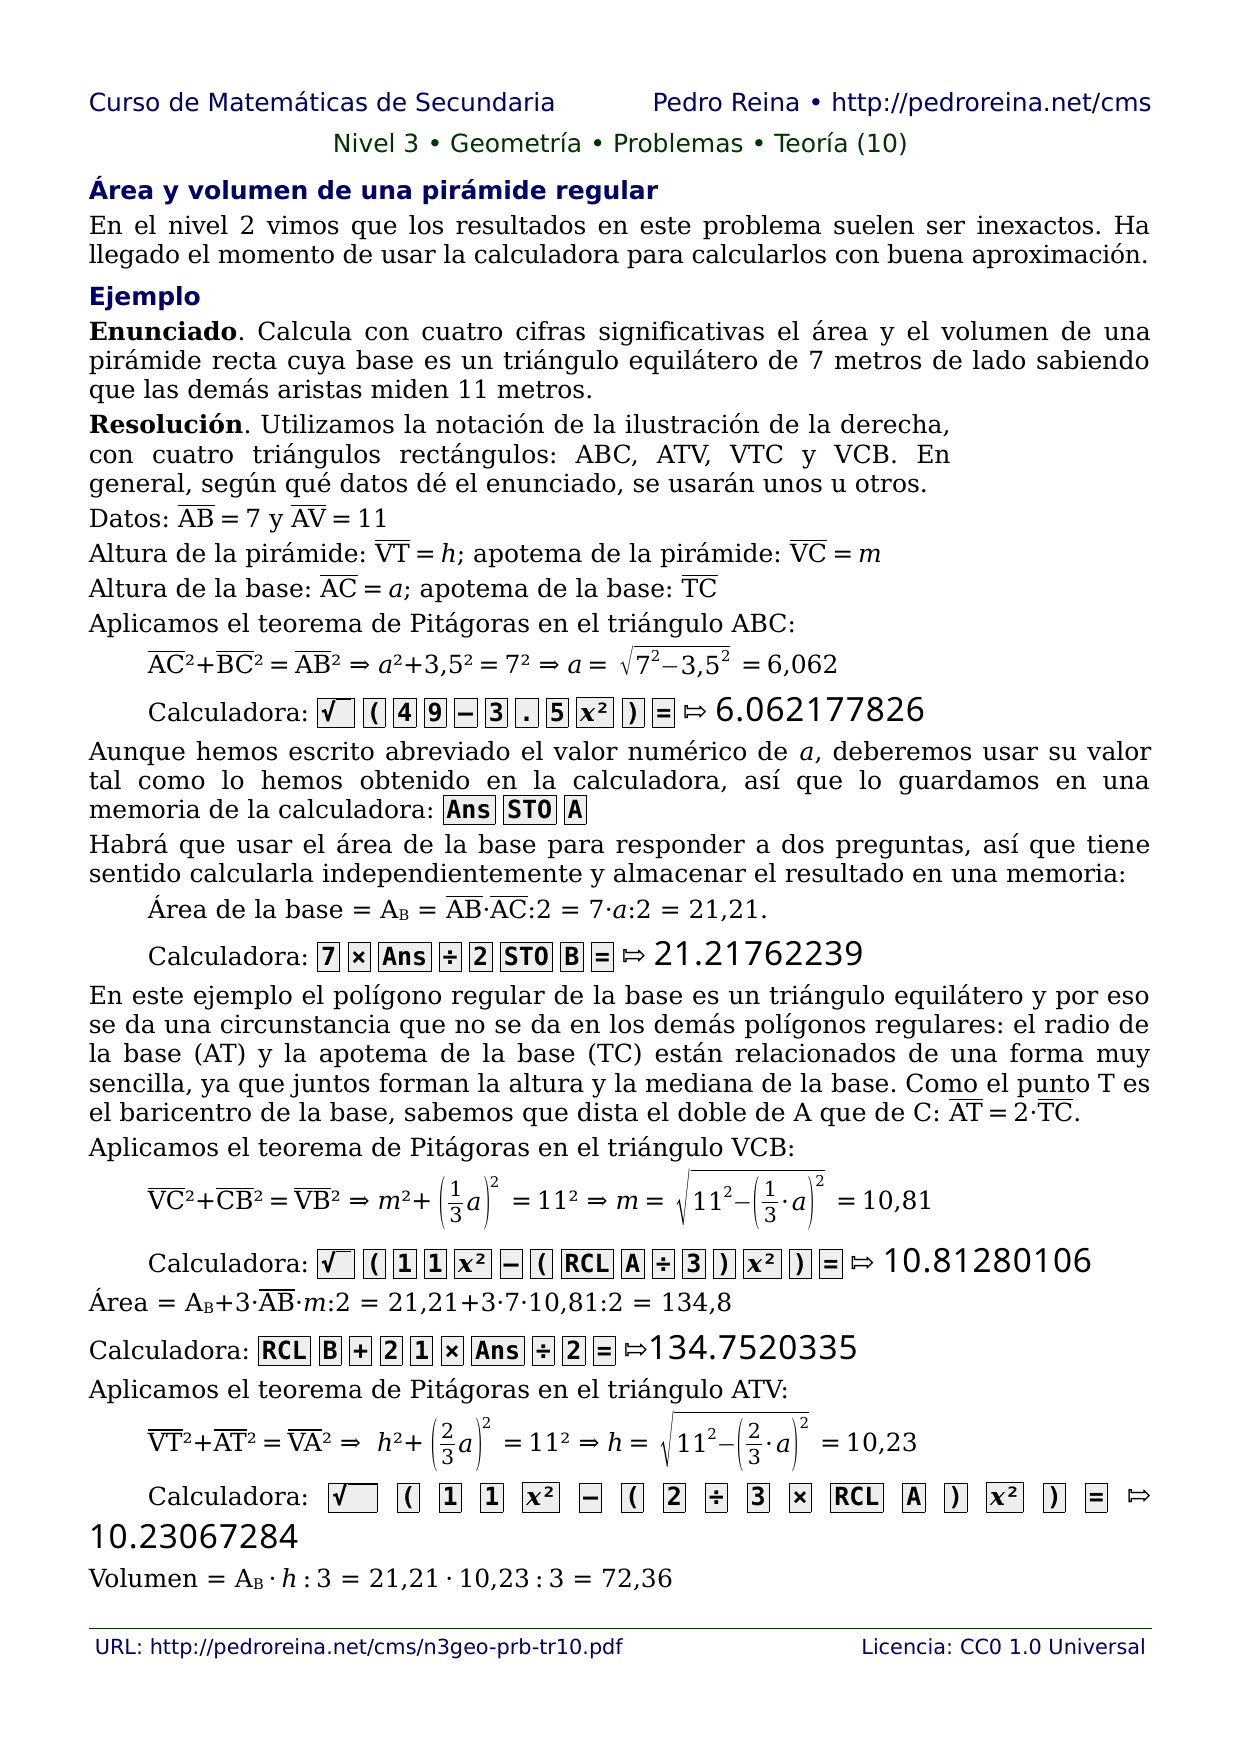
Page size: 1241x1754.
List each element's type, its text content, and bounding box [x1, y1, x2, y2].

text Altura de la pirámide: VT = h; apotema de la pirámide: VC = m [88, 539, 1152, 568]
text Aplicamos el teorema de Pitágoras en el triángulo ABC: [88, 609, 1152, 638]
text Altura de la base: AC = a; apotema de la base: TC [88, 574, 1152, 603]
text Calculadora: RCL B + 2 1 × Ans ÷ 2 = ⇰134.7520335 [88, 1323, 1152, 1369]
text Aunque hemos escrito abreviado el valor numérico de a, deberemos usar su valor tal como lo hemos obtenido en la calculadora, así que lo guardamos en una memoria de la calculadora: Ans STO A [88, 737, 1152, 824]
text Datos: AB = 7 y AV = 11 [88, 504, 1152, 533]
text Aplicamos el teorema de Pitágoras en el triángulo ATV: [88, 1375, 1152, 1404]
text Calculadora: √ ( 1 1 x² ‒ ( RCL A ÷ 3 ) x² ) = ⇰ 10.81280106 [88, 1237, 1152, 1282]
text VT²+AT² = VA² ⇒ h²+ = 11² ⇒ h = = 10,23 [88, 1410, 1152, 1473]
text Habrá que usar el área de la base para responder a dos preguntas, así que tiene sentido calcularla independientemente y almacenar el resultado en una memoria: [88, 831, 1152, 889]
text VC²+CB² = VB² ⇒ m²+ = 11² ⇒ m = = 10,81 [88, 1168, 1152, 1231]
text Calculadora: √ ( 4 9 ‒ 3 . 5 x² ) = ⇰ 6.062177826 [88, 685, 1152, 731]
text Enunciado. Calcula con cuatro cifras significativas el área y el volumen de una pirámide recta cuya base es un triángulo equilátero de 7 metros de lado sabiendo que las demás aristas miden 11 metros. [88, 317, 1152, 404]
text AC²+BC² = AB² ⇒ a²+3,5² = 7² ⇒ a = = 6,062 [88, 644, 1152, 679]
text Aplicamos el teorema de Pitágoras en el triángulo VCB: [88, 1133, 1152, 1162]
text Área = AB+3·AB·m:2 = 21,21+3·7·10,81:2 = 134,8 [88, 1288, 1152, 1317]
text En el nivel 2 vimos que los resultados en este problema suelen ser inexactos. Ha llegado el momento de usar la calculadora para calcularlos con buena aproximación. [88, 211, 1152, 270]
text Ejemplo [88, 282, 1152, 311]
text Curso de Matemáticas de Secundaria Pedro Reina • http://pedroreina.net/cms [88, 88, 1152, 118]
text En este ejemplo el polígono regular de la base es un triángulo equilátero y por eso se da una circunstancia que no se da en los demás polígonos regulares: el radio de la base (AT) y la apotema de la base (TC) están relacionados de una forma muy sencilla, ya que juntos forman la altura y la mediana de la base. Como el punto T es el baricentro de la base, sabemos que dista el doble de A que de C: AT = 2·TC. [88, 981, 1152, 1127]
text Calculadora: √ ( 1 1 x² ‒ ( 2 ÷ 3 × RCL A ) x² ) = ⇰ 10.23067284 [88, 1479, 1152, 1558]
text Volumen = AB · h : 3 = 21,21 · 10,23 : 3 = 72,36 [88, 1564, 1152, 1593]
text Área y volumen de una pirámide regular [88, 176, 1152, 206]
text Área de la base = AB = AB·AC:2 = 7·a:2 = 21,21. [88, 895, 1152, 924]
text Calculadora: 7 × Ans ÷ 2 STO B = ⇰ 21.21762239 [88, 930, 1152, 975]
text Nivel 3 • Geometría • Problemas • Teoría (10) [88, 129, 1152, 159]
text Resolución. Utilizamos la notación de la ilustración de la derecha, con cuatro triángulos rectángulos: ABC, ATV, VTC y VCB. En general, según qué datos dé el enunciado, se usarán unos u otros. [88, 410, 1152, 498]
